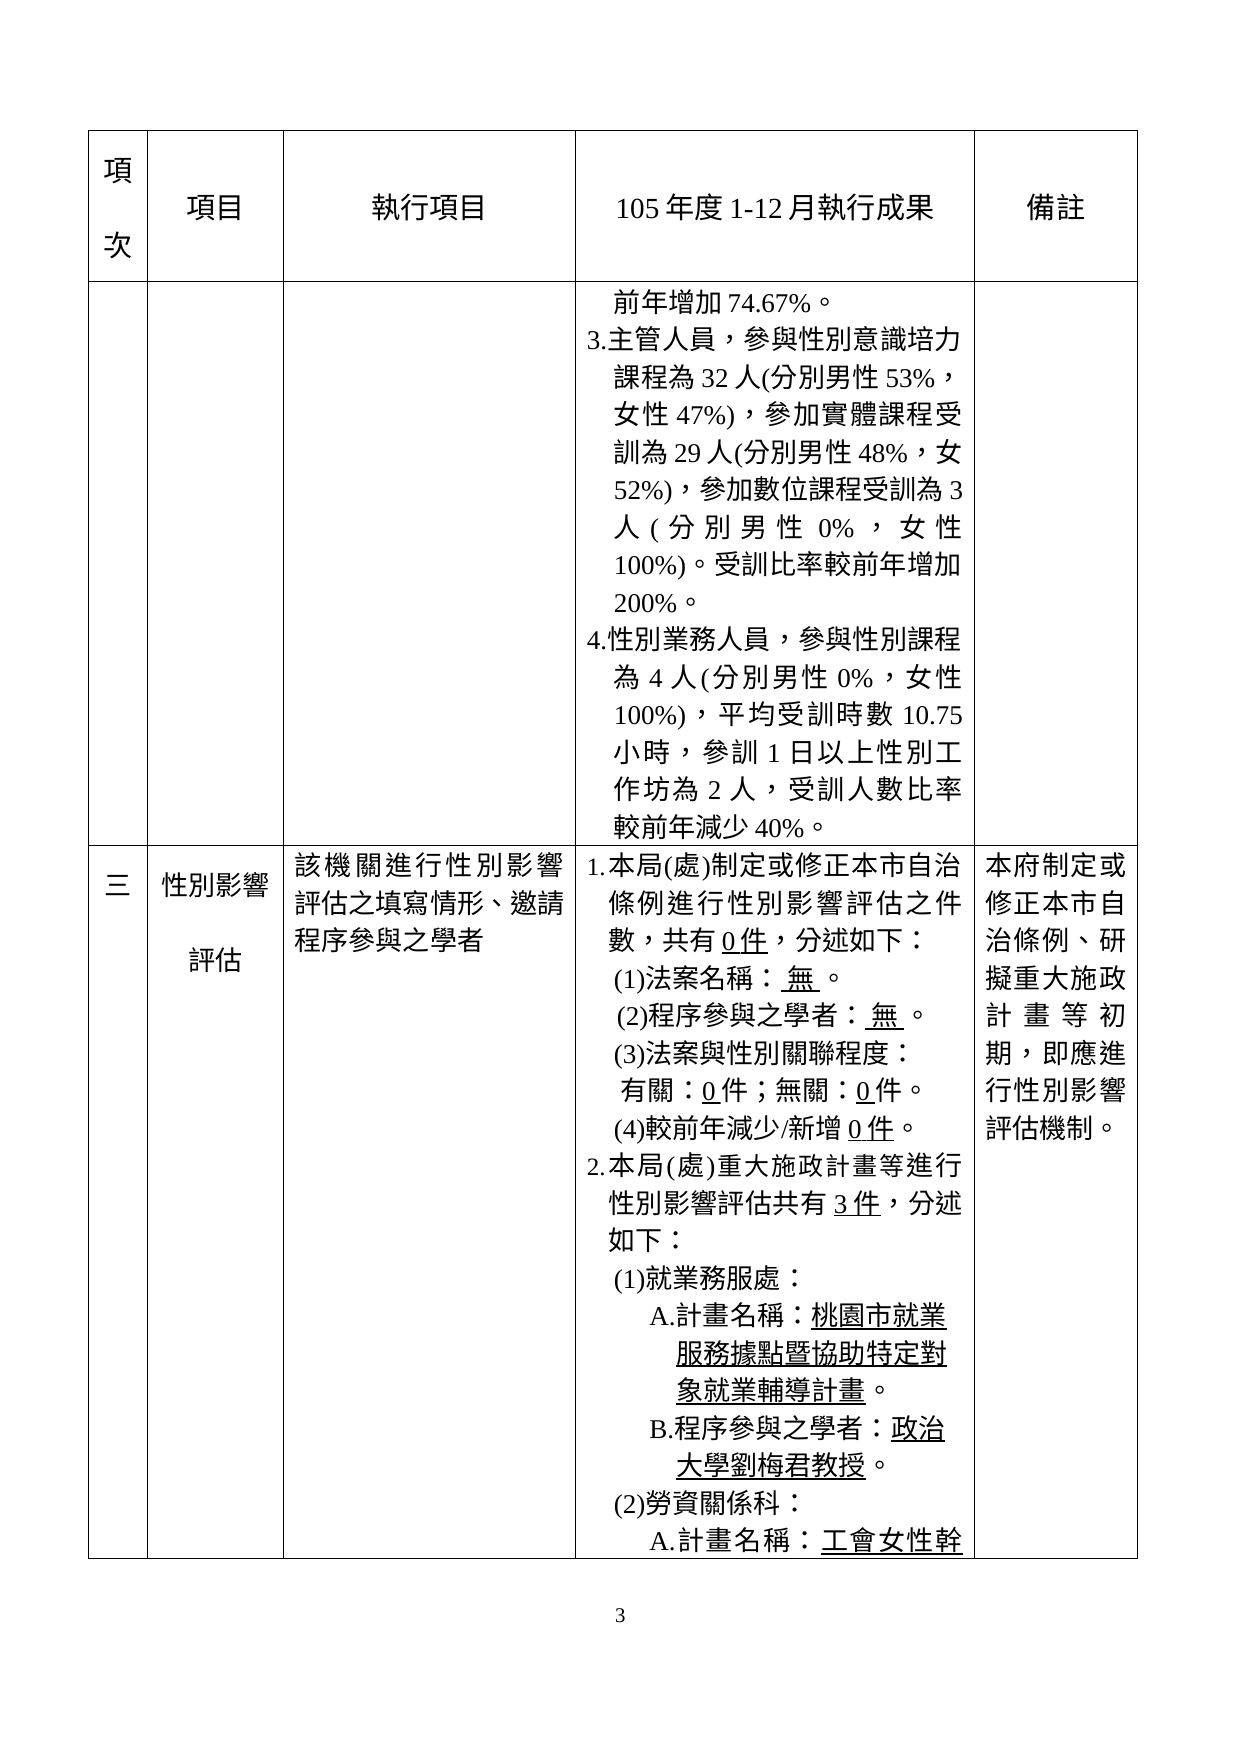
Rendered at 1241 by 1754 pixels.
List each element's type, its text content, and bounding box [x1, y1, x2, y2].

table_cell 性別影響評估 [148, 846, 283, 1558]
table_cell [148, 282, 283, 844]
table_cell 本局(處)制定或修正本市自治條例進行性別影響評估之件數，共有0件，分述如下： (1)法案名稱： 無 。 (2)程序參與之學者： 無 。 (3)法案與性別關聯程度： 有關：0件；無關：0件。 (4)較前年減少/新增0件。 本局(處)重大施政計畫等進行性別影響評估共有3件，分述如下： (1)就業務服處： A.計畫名稱：桃園市就業服務據點暨協助特定對象就業輔導計畫。 B.程序參與之學者：政治大學劉梅君教授。 (2)勞資關係科： A.計畫名稱：工會女性幹 [576, 846, 974, 1558]
table_header 105年度1-12月執行成果 [576, 131, 974, 281]
table_cell [89, 282, 147, 844]
table_cell 該機關進行性別影響評估之填寫情形、邀請程序參與之學者 [284, 846, 575, 1558]
table_header 執行項目 [284, 131, 575, 281]
table_cell [284, 282, 575, 844]
table_cell 三 [89, 846, 147, 1558]
table_cell 本府制定或修正本市自治條例、研擬重大施政計畫等初期，即應進行性別影響評估機制。 [975, 846, 1137, 1558]
table_cell 前年增加74.67%。 3.主管人員，參與性別意識培力課程為32人(分別男性53%，女性47%)，參加實體課程受訓為29人(分別男性48%，女52%)，參加數位課程受訓為3人(分別男性0%，女性100%)。受訓比率較前年增加200%。 4.性別業務人員，參與性別課程為4人(分別男性0%，女性100%)，平均受訓時數10.75小時，參訓1日以上性別工作坊為2人，受訓人數比率較前年減少40%。 [576, 282, 974, 844]
table_header 項目 [148, 131, 283, 281]
table_header 項次 [89, 131, 147, 281]
table_cell [975, 282, 1137, 844]
table_header 備註 [975, 131, 1137, 281]
